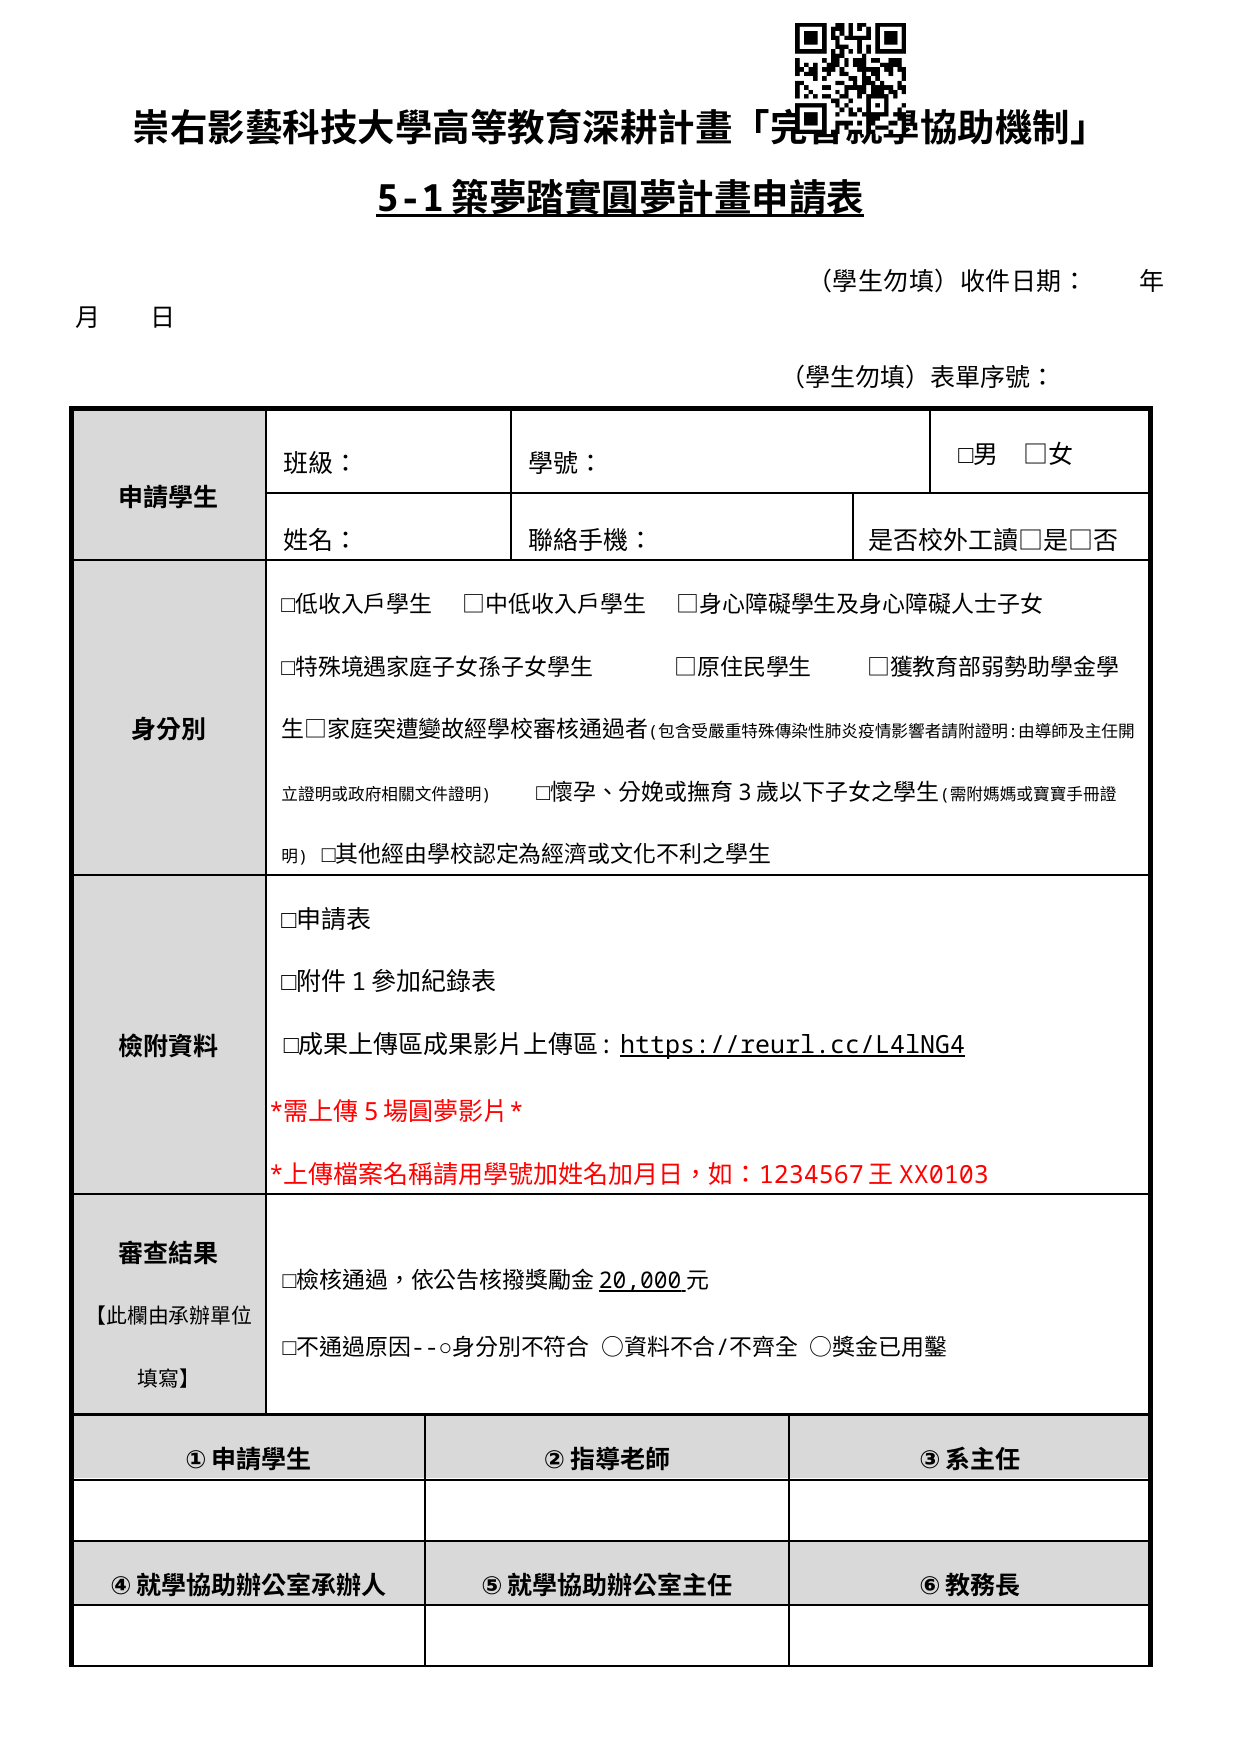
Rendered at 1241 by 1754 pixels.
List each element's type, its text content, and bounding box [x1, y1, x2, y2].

text 崇右影藝科技大學高等教育深耕計畫「完善就學協助機制」 [75, 83, 1165, 146]
table_cell [790, 1606, 1148, 1664]
text （學生勿填）收件日期： 年 月 日 [75, 262, 1165, 334]
table_cell [74, 1606, 424, 1664]
table_cell [426, 1481, 788, 1539]
table_header 學號： [512, 411, 929, 492]
table_cell 是否校外工讀□是□否 [854, 494, 1148, 559]
table_header 申請學生 [74, 411, 265, 559]
table_header □男 □女 [931, 411, 1148, 492]
table_cell 審查結果 【此欄由承辦單位 填寫】 [74, 1195, 265, 1413]
table_cell ②指導老師 [426, 1416, 788, 1478]
table_cell ⑤就學協助辦公室主任 [426, 1542, 788, 1604]
text （學生勿填）表單序號： [75, 358, 1165, 394]
table_cell ③系主任 [790, 1416, 1148, 1478]
table_cell 聯絡手機： [512, 494, 852, 559]
table_cell 姓名： [267, 494, 510, 559]
table_cell [426, 1606, 788, 1664]
table_cell 身分別 [74, 561, 265, 874]
table_cell [790, 1481, 1148, 1539]
table_cell □申請表 □附件1參加紀錄表 □成果上傳區成果影片上傳區: https://reurl.cc/L4lNG4 *需上傳5場圓夢影片* *上傳檔案名稱請用學號加姓名加月日，如：1234567王XX0103 [267, 876, 1148, 1193]
table_cell ⑥教務長 [790, 1542, 1148, 1604]
table_cell 檢附資料 [74, 876, 265, 1193]
table_cell □檢核通過，依公告核撥獎勵金20,000元 □不通過原因--○身分別不符合 ○資料不合/不齊全 ○獎金已用鑿 [267, 1195, 1148, 1413]
text 5-1築夢踏實圓夢計畫申請表 [75, 153, 1165, 216]
table_cell ④就學協助辦公室承辦人 [74, 1542, 424, 1604]
table_cell □低收入戶學生 □中低收入戶學生 □身心障礙學生及身心障礙人士子女 □特殊境遇家庭子女孫子女學生 □原住民學生 □獲教育部弱勢助學金學生□家庭突遭變故經學校審核通過者(包含受嚴重特殊傳染性肺炎疫情影響者請附證明:由導師及主任開立證明或政府相關文件證明) □懷孕、分娩或撫育3歲以下子女之學生(需附媽媽或寶寶手冊證明) □其他經由學校認定為經濟或文化不利之學生 [267, 561, 1148, 874]
table_cell ①申請學生 [74, 1416, 424, 1478]
table_cell [74, 1481, 424, 1539]
table_header 班級： [267, 411, 510, 492]
